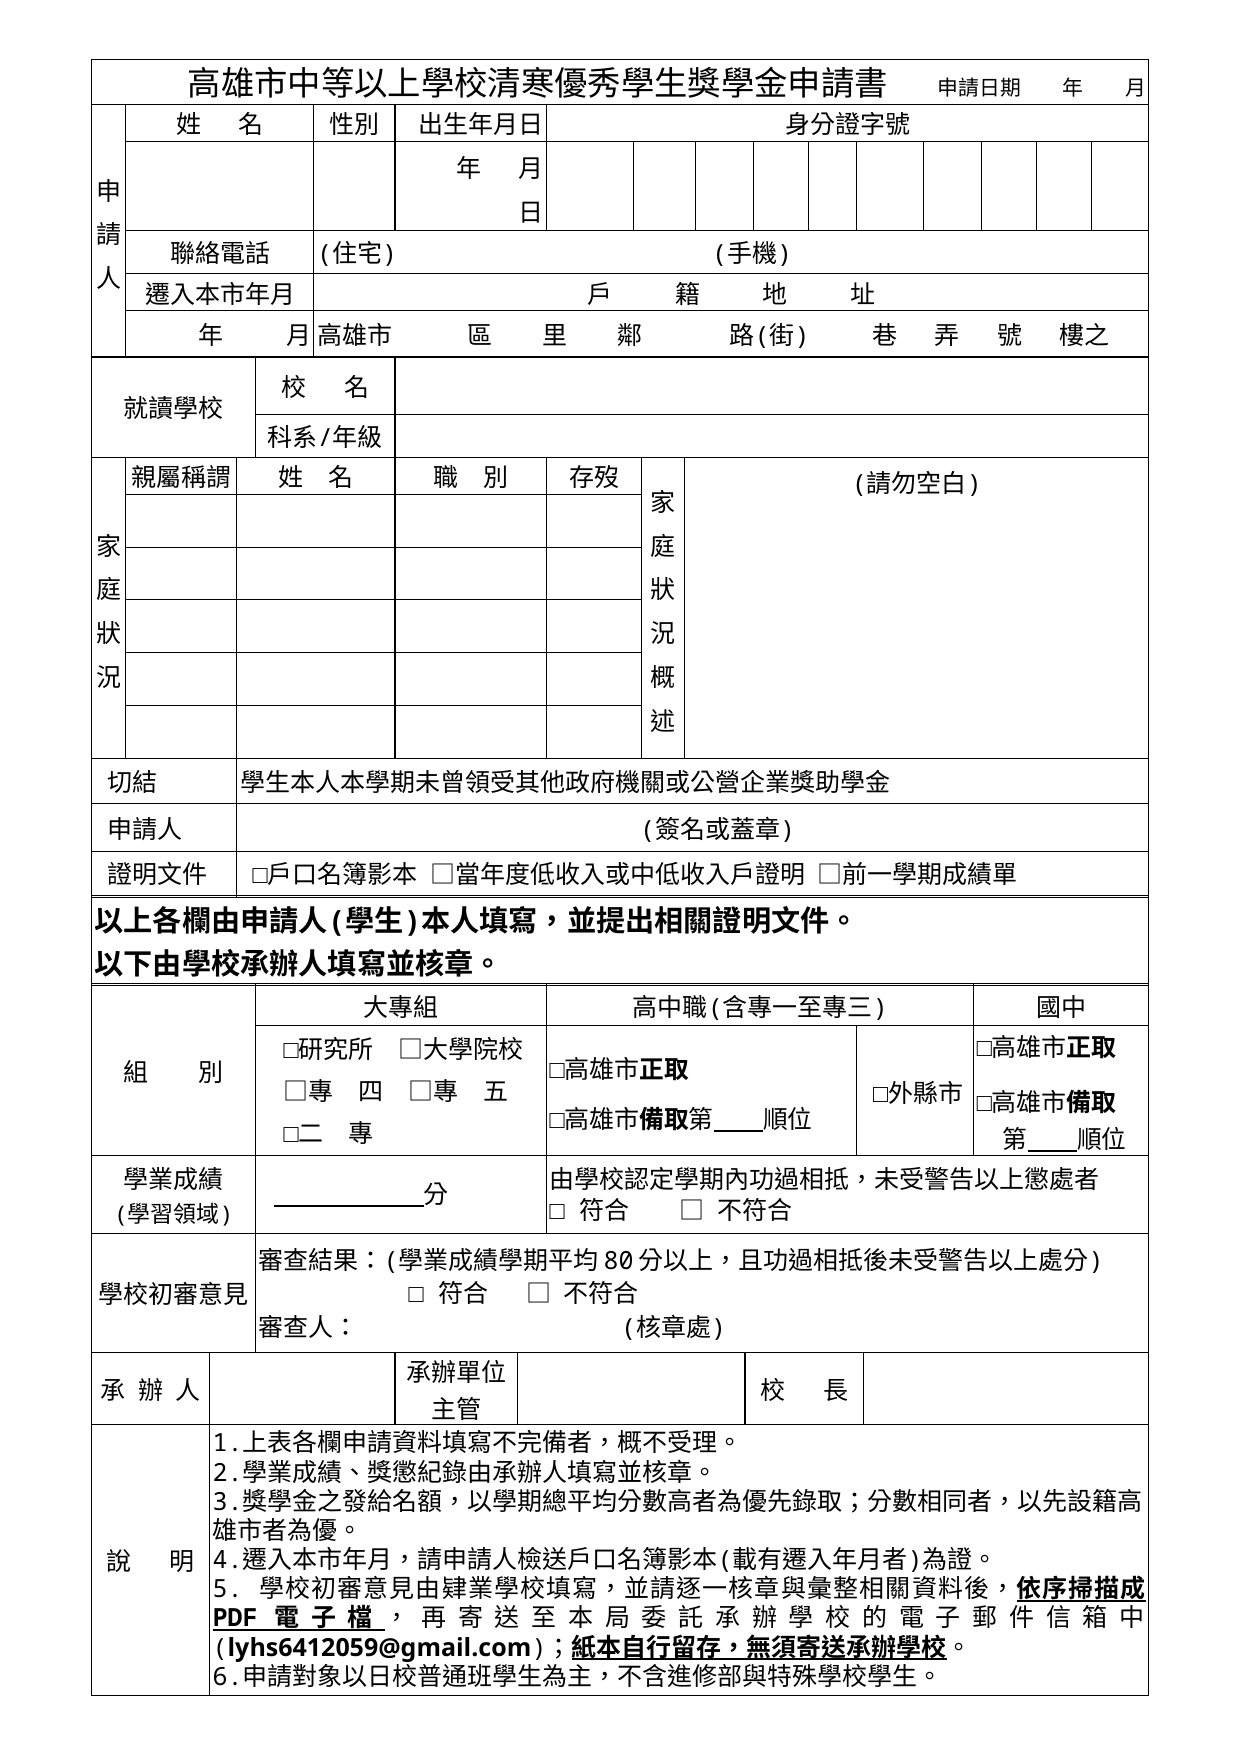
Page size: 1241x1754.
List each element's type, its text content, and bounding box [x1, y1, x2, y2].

table_cell 家庭狀況 [92, 458, 125, 757]
table_cell 聯絡電話 [126, 231, 313, 273]
table_cell [396, 600, 546, 652]
table_cell 家庭狀況概述 [642, 458, 684, 757]
table_cell 審查結果：(學業成績學期平均80分以上，且功過相抵後未受警告以上處分) □ 符合 □ 不符合 審查人： (核章處) [256, 1234, 1148, 1352]
table_cell 身分證字號 [547, 105, 1148, 141]
table_cell [547, 706, 641, 757]
table_cell 性別 [314, 105, 394, 141]
table_cell [126, 653, 236, 705]
table_cell [237, 548, 394, 599]
table_cell 以上各欄由申請人(學生)本人填寫，並提出相關證明文件。 以下由學校承辦人填寫並核章。 [92, 898, 1148, 982]
table_cell [547, 600, 641, 652]
table_cell □高雄市正取 □高雄市備取第 順位 [547, 1026, 856, 1155]
table_cell 學校初審意見 [92, 1234, 255, 1352]
table_cell 親屬稱謂 [126, 458, 236, 494]
table_cell [1092, 142, 1148, 230]
table_cell □研究所 □大學院校 □專 四 □專 五 □二 專 [256, 1026, 546, 1155]
table_cell [126, 600, 236, 652]
table_cell 遷入本市年月 [126, 274, 313, 310]
table_cell 大專組 [256, 986, 546, 1025]
table_cell [126, 495, 236, 547]
table_cell (簽名或蓋章) [237, 804, 1148, 851]
table_cell [396, 653, 546, 705]
table_cell 存歿 [547, 458, 641, 494]
table_cell 科系/年級 [256, 415, 394, 457]
table_cell 校 長 [746, 1353, 863, 1424]
table_cell 證明文件 [92, 852, 236, 895]
table_cell 姓 名 [126, 105, 313, 141]
table_cell 戶 籍 地 址 [314, 274, 1148, 310]
table_cell 校 名 [256, 358, 394, 414]
table_cell 承辦單位主管 [396, 1353, 517, 1424]
table_cell 組 別 [92, 986, 255, 1155]
table_cell [518, 1353, 744, 1424]
table_cell [237, 495, 394, 547]
table_cell 說 明 [92, 1425, 209, 1694]
table_cell [126, 142, 313, 230]
table_cell [547, 495, 641, 547]
table_cell [210, 1353, 394, 1424]
table_cell 職 別 [396, 458, 546, 494]
table_cell [634, 142, 695, 230]
table_cell 分 [256, 1156, 546, 1233]
table_cell [809, 142, 856, 230]
table_cell [547, 653, 641, 705]
table_cell [864, 1353, 1148, 1424]
table_cell 就讀學校 [92, 358, 255, 457]
table_cell 年 月 日 [396, 142, 546, 230]
table_cell (住宅) (手機) [314, 231, 1148, 273]
table_cell 年 月 [126, 311, 313, 356]
table_cell 高雄市 區 里 鄰 路(街) 巷 弄 號 樓之 [314, 311, 1148, 356]
table_cell 姓 名 [237, 458, 394, 494]
table_cell [924, 142, 981, 230]
table_cell [982, 142, 1036, 230]
table_cell [126, 548, 236, 599]
table_cell □高雄市正取 □高雄市備取 第 順位 [974, 1026, 1148, 1155]
table_cell [396, 415, 1148, 457]
table_cell 承 辦 人 [92, 1353, 209, 1424]
table_cell 1.上表各欄申請資料填寫不完備者，概不受理。 2.學業成績、獎懲紀錄由承辦人填寫並核章。 3.獎學金之發給名額，以學期總平均分數高者為優先錄取；分數相同者，以先設籍高雄市者為優。 4.遷入本市年月，請申請人檢送戶口名簿影本(載有遷入年月者)為證。 5. 學校初審意見由肄業學校填寫，並請逐一核章與彙整相關資料後，依序掃描成PDF電子檔，再寄送至本局委託承辦學校的電子郵件信箱中(lyhs6412059@gmail.com)；紙本自行留存，無須寄送承辦學校。 6.申請對象以日校普通班學生為主，不含進修部與特殊學校學生。 [210, 1425, 1148, 1694]
table_cell [396, 706, 546, 757]
table_cell 國中 [974, 986, 1148, 1025]
table_cell [237, 653, 394, 705]
table_cell □戶口名簿影本 □當年度低收入或中低收入戶證明 □前一學期成績單 [237, 852, 1148, 895]
table_cell 出生年月日 [396, 105, 546, 141]
table_cell 學業成績 (學習領域) [92, 1156, 255, 1233]
table_cell [314, 142, 394, 230]
table_cell [696, 142, 753, 230]
table_cell (請勿空白) [685, 458, 1148, 757]
table_header 高雄市中等以上學校清寒優秀學生獎學金申請書 申請日期 年 月 [92, 60, 1148, 104]
table_cell [126, 706, 236, 757]
table_cell 高中職(含專一至專三) [547, 986, 973, 1025]
table_cell 切結 [92, 759, 236, 803]
table_cell 申請人 [92, 804, 236, 851]
table_cell [547, 142, 633, 230]
table_cell [396, 358, 1148, 414]
table_cell 申請人 [92, 105, 125, 356]
table_cell [1037, 142, 1091, 230]
table_cell [237, 600, 394, 652]
table_cell [396, 495, 546, 547]
table_cell 學生本人本學期未曾領受其他政府機關或公營企業獎助學金 [237, 759, 1148, 803]
table_cell [547, 548, 641, 599]
table_cell [754, 142, 808, 230]
table_cell □外縣市 [857, 1026, 973, 1155]
table_cell 由學校認定學期內功過相抵，未受警告以上懲處者 □ 符合 □ 不符合 [547, 1156, 1148, 1233]
table_cell [396, 548, 546, 599]
table_cell [237, 706, 394, 757]
table_cell [857, 142, 923, 230]
